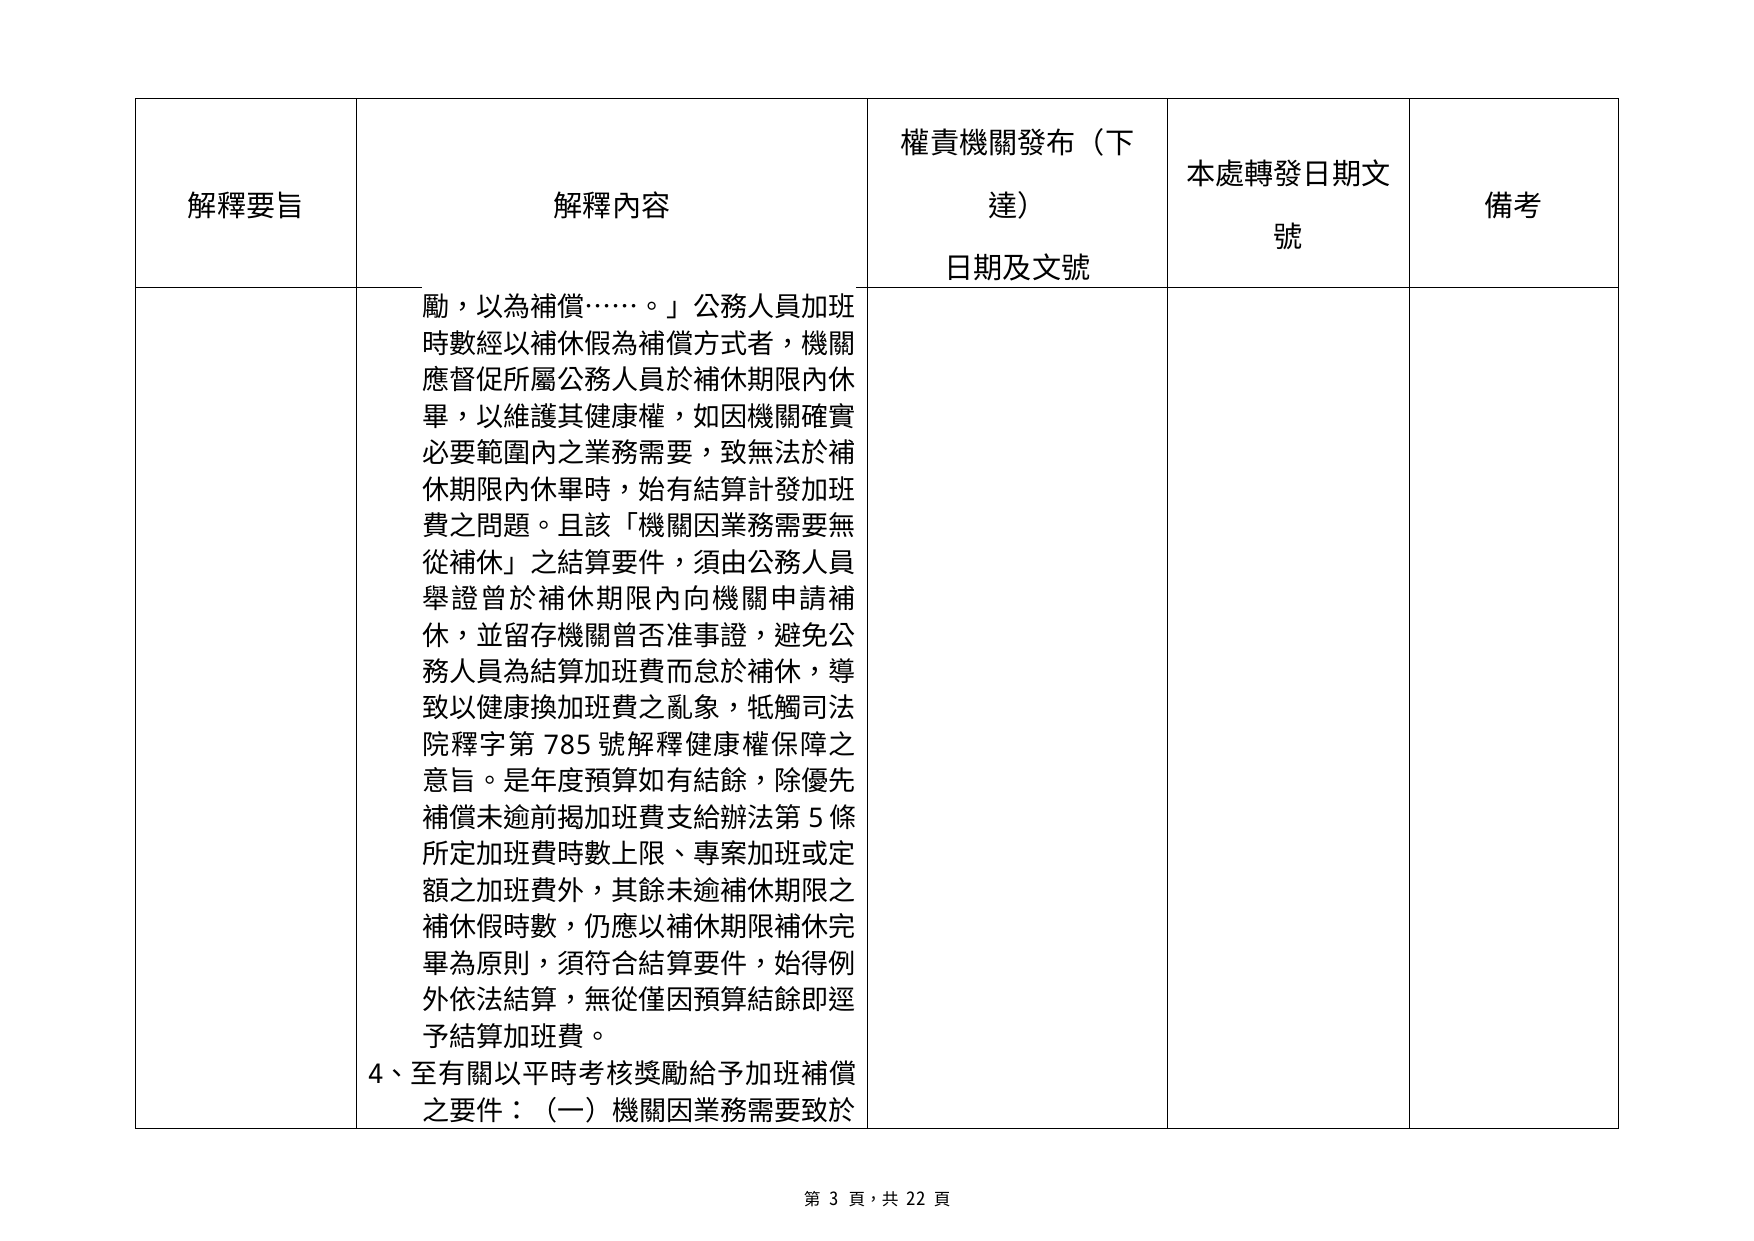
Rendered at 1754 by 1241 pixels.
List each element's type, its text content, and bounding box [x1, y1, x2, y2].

table_cell 本案所涉相關法規如下： 公務人員保障法（以下簡稱保障法）第23條第3-5項。 各機關加班費支給辦法（以下簡稱加班費支給辦法）第5、6條。 公務人員加班時數於依上開規定核給加班費後，其餘以補休假為補償方式者，應於補休期限內休畢為原則；例外因機關確實必要範圍內之業務需要，致無法於補休期限內休畢時，應結算計發加班費；再例外因機關預算之限制，致無法以加班費結算，始得以公務人員考績（成、核）法規規定之獎勵結算應補休時數。又關於補休期限之計算，係以加班事實發生之日起算2年內補休完畢，尚無嘉義市政府消防局所詢採固定區間作為最終補休期限之問題。 按保障法第23條規定之立法說明：「……補償方式，應以給予加班費、補休假為原則，惟為考量機關預算之限制或機關必要範圍內之業務需要，致無法給予加班費、補休假時，衡酌公務人員考績（成、核）法規所定之平時考核獎勵（嘉獎、記功、記大功），對公務人員年終考績及陞遷積分有所助益，機關應給予公務人員考績（成、核）法規所定平時考核之獎勵，以為補償……。」公務人員加班時數經以補休假為補償方式者，機關應督促所屬公務人員於補休期限內休畢，以維護其健康權，如因機關確實必要範圍內之業務需要，致無法於補休期限內休畢時，始有結算計發加班費之問題。且該「機關因業務需要無從補休」之結算要件，須由公務人員舉證曾於補休期限內向機關申請補休，並留存機關曾否准事證，避免公務人員為結算加班費而怠於補休，導致以健康換加班費之亂象，牴觸司法院釋字第785號解釋健康權保障之意旨。是年度預算如有結餘，除優先補償未逾前揭加班費支給辦法第5條所定加班費時數上限、專案加班或定額之加班費外，其餘未逾補休期限之補休假時數，仍應以補休期限補休完畢為原則，須符合結算要件，始得例外依法結算，無從僅因預算結餘即逕予結算加班費。 至有關以平時考核獎勵給予加班補償之要件：（一）機關因業務需要致於補休期限內未休畢之加班時數，應結算加班費為優先；（二）機關因預算之限制致無法結算加班費時，始得以平時考核之獎勵，結算未休畢且無法結算加班費之加班時數。是加班補償方式既係以給予加班費、補休假為原則，各機關即應審慎盤點整合業務內容及人力資源之合致，據以覈實指派加班、編列加班費預算或補足人力需求，減少以平時考核獎勵辦理結算之例外情形。 [357, 288, 867, 1128]
table_header 解釋要旨 [136, 99, 356, 287]
table_cell [1410, 288, 1618, 1128]
table_header 權責機關發布（下達） 日期及文號 [868, 99, 1167, 287]
table_cell [868, 288, 1167, 1128]
table_header 解釋內容 [357, 99, 867, 287]
table_cell [1168, 288, 1409, 1128]
table_cell [136, 288, 356, 1128]
table_header 本處轉發日期文號 [1168, 99, 1409, 287]
table_header 備考 [1410, 99, 1618, 287]
